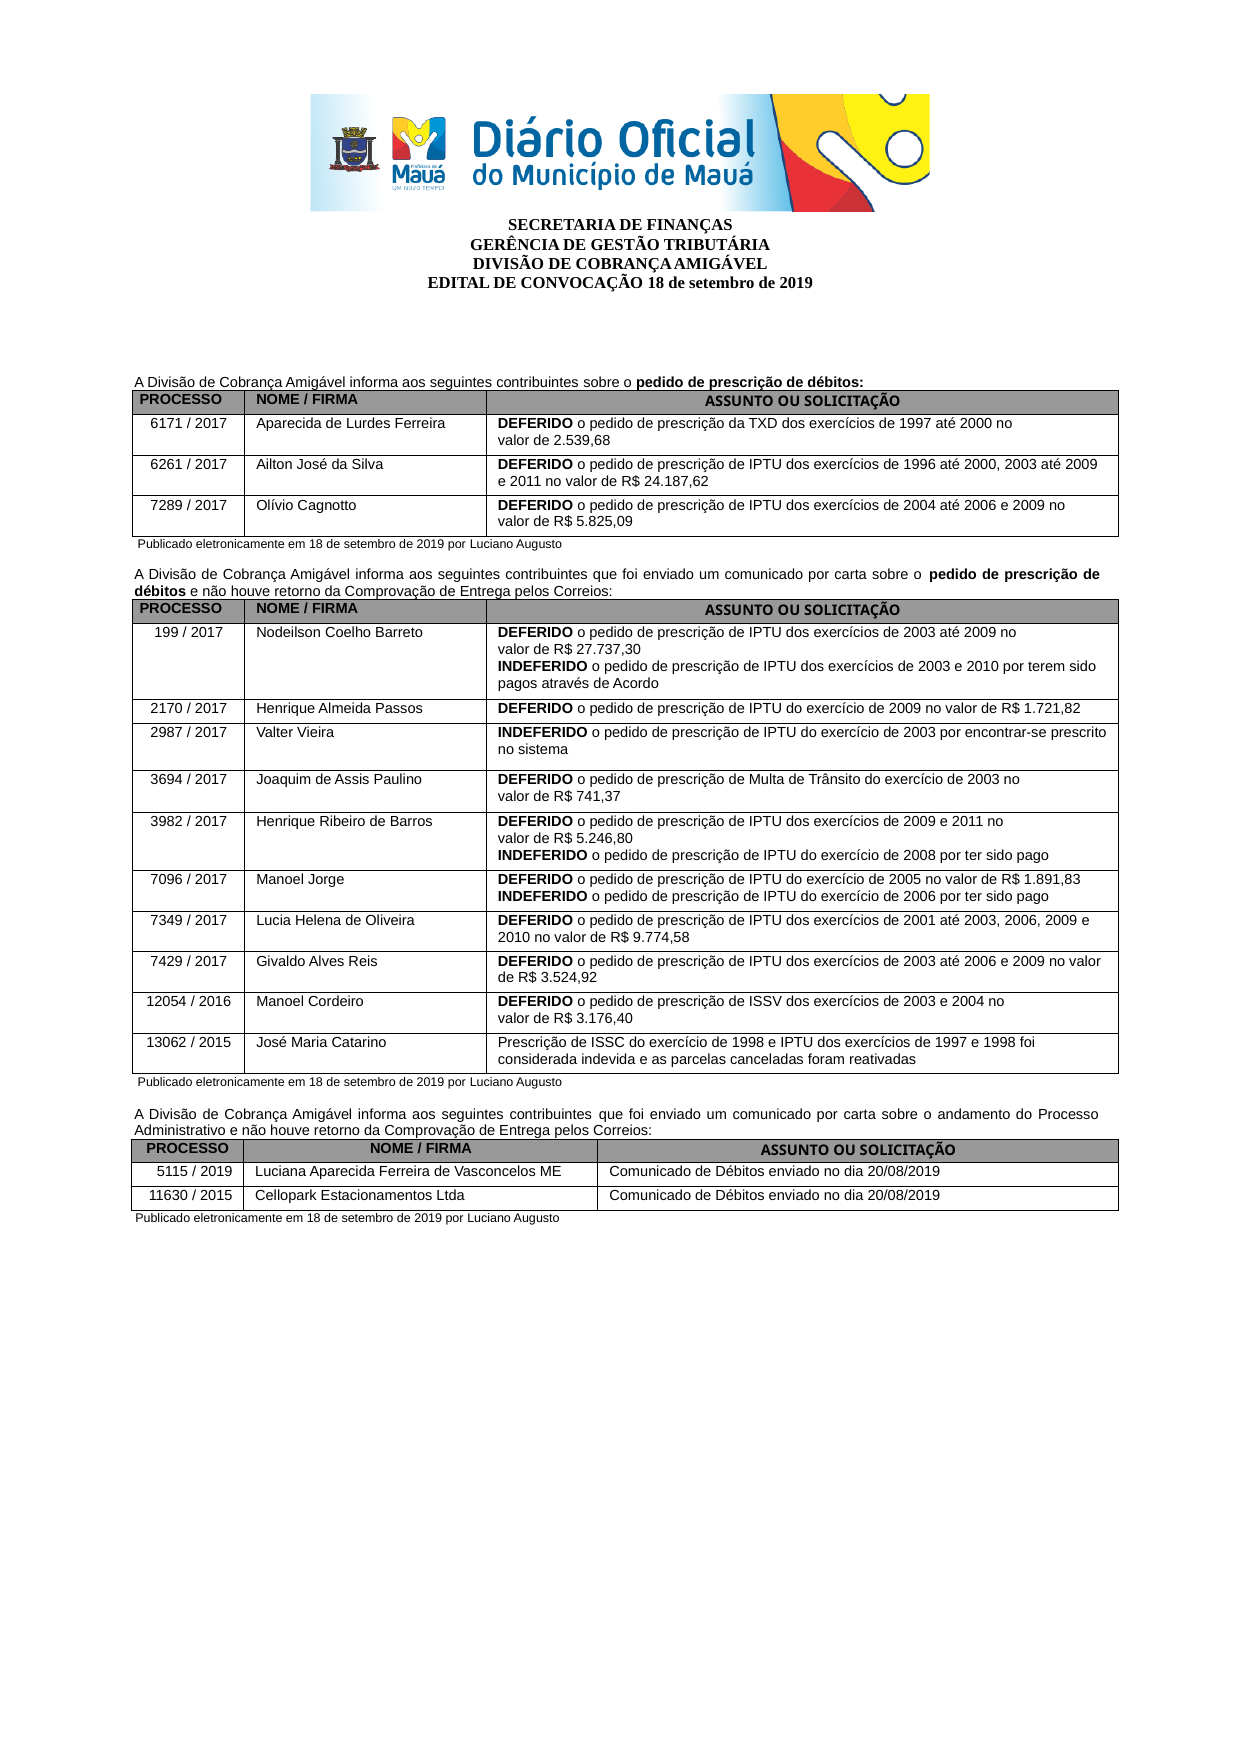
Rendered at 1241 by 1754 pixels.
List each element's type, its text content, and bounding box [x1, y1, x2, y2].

table_cell Valter Vieira [245, 724, 486, 770]
table_cell DEFERIDO o pedido de prescrição de ISSV dos exercícios de 2003 e 2004 no valor de R$ 3.176,40 [487, 993, 1118, 1032]
text Publicado eletronicamente em 18 de setembro de 2019 por Luciano Augusto [134, 1074, 1165, 1088]
table_cell Prescrição de ISSC do exercício de 1998 e IPTU dos exercícios de 1997 e 1998 foi considerada indevida e as parcelas canceladas foram reativadas [487, 1034, 1118, 1073]
table_cell DEFERIDO o pedido de prescrição de IPTU dos exercícios de 2004 até 2006 e 2009 no valor de R$ 5.825,09 [487, 496, 1118, 536]
table_cell 199 / 2017 [133, 624, 244, 699]
table_cell 6171 / 2017 [133, 415, 244, 454]
picture [310, 94, 930, 212]
table_cell 7289 / 2017 [133, 496, 244, 536]
text A Divisão de Cobrança Amigável informa aos seguintes contribuintes que foi enviado um comunicado por carta sobre o pedido de prescrição de débitos e não houve retorno da Comprovação de Entrega pelos Correios: [134, 566, 1100, 599]
table_cell DEFERIDO o pedido de prescrição de IPTU do exercício de 2005 no valor de R$ 1.891,83 INDEFERIDO o pedido de prescrição de IPTU do exercício de 2006 por ter sido pago [487, 871, 1118, 911]
table_cell Comunicado de Débitos enviado no dia 20/08/2019 [598, 1187, 1118, 1210]
table_cell 7096 / 2017 [133, 871, 244, 911]
table_cell DEFERIDO o pedido de prescrição de IPTU dos exercícios de 2009 e 2011 no valor de R$ 5.246,80 INDEFERIDO o pedido de prescrição de IPTU do exercício de 2008 por ter sido pago [487, 813, 1118, 870]
table_cell DEFERIDO o pedido de prescrição da TXD dos exercícios de 1997 até 2000 no valor de 2.539,68 [487, 415, 1118, 454]
table_cell INDEFERIDO o pedido de prescrição de IPTU do exercício de 2003 por encontrar-se prescrito no sistema [487, 724, 1118, 770]
table_cell 11630 / 2015 [132, 1187, 243, 1210]
text Publicado eletronicamente em 18 de setembro de 2019 por Luciano Augusto [134, 537, 1165, 551]
table_cell Nodeilson Coelho Barreto [245, 624, 486, 699]
table_cell 3694 / 2017 [133, 771, 244, 812]
table_cell 7349 / 2017 [133, 912, 244, 951]
table_header NOME / FIRMA [245, 391, 486, 414]
table_cell Luciana Aparecida Ferreira de Vasconcelos ME [244, 1163, 597, 1186]
table_cell José Maria Catarino [245, 1034, 486, 1073]
table_cell DEFERIDO o pedido de prescrição de Multa de Trânsito do exercício de 2003 no valor de R$ 741,37 [487, 771, 1118, 812]
table_cell 12054 / 2016 [133, 993, 244, 1032]
table_header PROCESSO [133, 600, 244, 623]
table_cell Comunicado de Débitos enviado no dia 20/08/2019 [598, 1163, 1118, 1186]
table_cell Henrique Ribeiro de Barros [245, 813, 486, 870]
table_cell DEFERIDO o pedido de prescrição de IPTU dos exercícios de 2003 até 2009 no valor de R$ 27.737,30 INDEFERIDO o pedido de prescrição de IPTU dos exercícios de 2003 e 2010 por terem sido pagos através de Acordo [487, 624, 1118, 699]
table_cell Olívio Cagnotto [245, 496, 486, 536]
table_cell 2987 / 2017 [133, 724, 244, 770]
table_header ASSUNTO OU SOLICITAÇÃO [598, 1140, 1118, 1162]
table_header PROCESSO [133, 391, 244, 414]
table_cell 13062 / 2015 [133, 1034, 244, 1073]
table_header ASSUNTO OU SOLICITAÇÃO [487, 600, 1118, 623]
table_cell DEFERIDO o pedido de prescrição de IPTU dos exercícios de 2003 até 2006 e 2009 no valor de R$ 3.524,92 [487, 952, 1118, 992]
table_cell DEFERIDO o pedido de prescrição de IPTU dos exercícios de 1996 até 2000, 2003 até 2009 e 2011 no valor de R$ 24.187,62 [487, 456, 1118, 495]
table_cell Ailton José da Silva [245, 456, 486, 495]
table_header NOME / FIRMA [245, 600, 486, 623]
table_cell 7429 / 2017 [133, 952, 244, 992]
table_cell Joaquim de Assis Paulino [245, 771, 486, 812]
table_cell 5115 / 2019 [132, 1163, 243, 1186]
table_cell DEFERIDO o pedido de prescrição de IPTU do exercício de 2009 no valor de R$ 1.721,82 [487, 700, 1118, 723]
table_cell Aparecida de Lurdes Ferreira [245, 415, 486, 454]
table_header ASSUNTO OU SOLICITAÇÃO [487, 391, 1118, 414]
table_cell Manoel Cordeiro [245, 993, 486, 1032]
text A Divisão de Cobrança Amigável informa aos seguintes contribuintes que foi enviado um comunicado por carta sobre o andamento do Processo Administrativo e não houve retorno da Comprovação de Entrega pelos Correios: [134, 1105, 1100, 1139]
table_cell Henrique Almeida Passos [245, 700, 486, 723]
table_header NOME / FIRMA [244, 1140, 597, 1162]
table_cell Manoel Jorge [245, 871, 486, 911]
table_cell DEFERIDO o pedido de prescrição de IPTU dos exercícios de 2001 até 2003, 2006, 2009 e 2010 no valor de R$ 9.774,58 [487, 912, 1118, 951]
text A Divisão de Cobrança Amigável informa aos seguintes contribuintes sobre o pedido de prescrição de débitos: [134, 373, 1100, 390]
table_cell 2170 / 2017 [133, 700, 244, 723]
table_cell Cellopark Estacionamentos Ltda [244, 1187, 597, 1210]
table_header PROCESSO [132, 1140, 243, 1162]
text Publicado eletronicamente em 18 de setembro de 2019 por Luciano Augusto [128, 1211, 1165, 1225]
table_cell 6261 / 2017 [133, 456, 244, 495]
table_cell 3982 / 2017 [133, 813, 244, 870]
table_cell Lucia Helena de Oliveira [245, 912, 486, 951]
table_cell Givaldo Alves Reis [245, 952, 486, 992]
